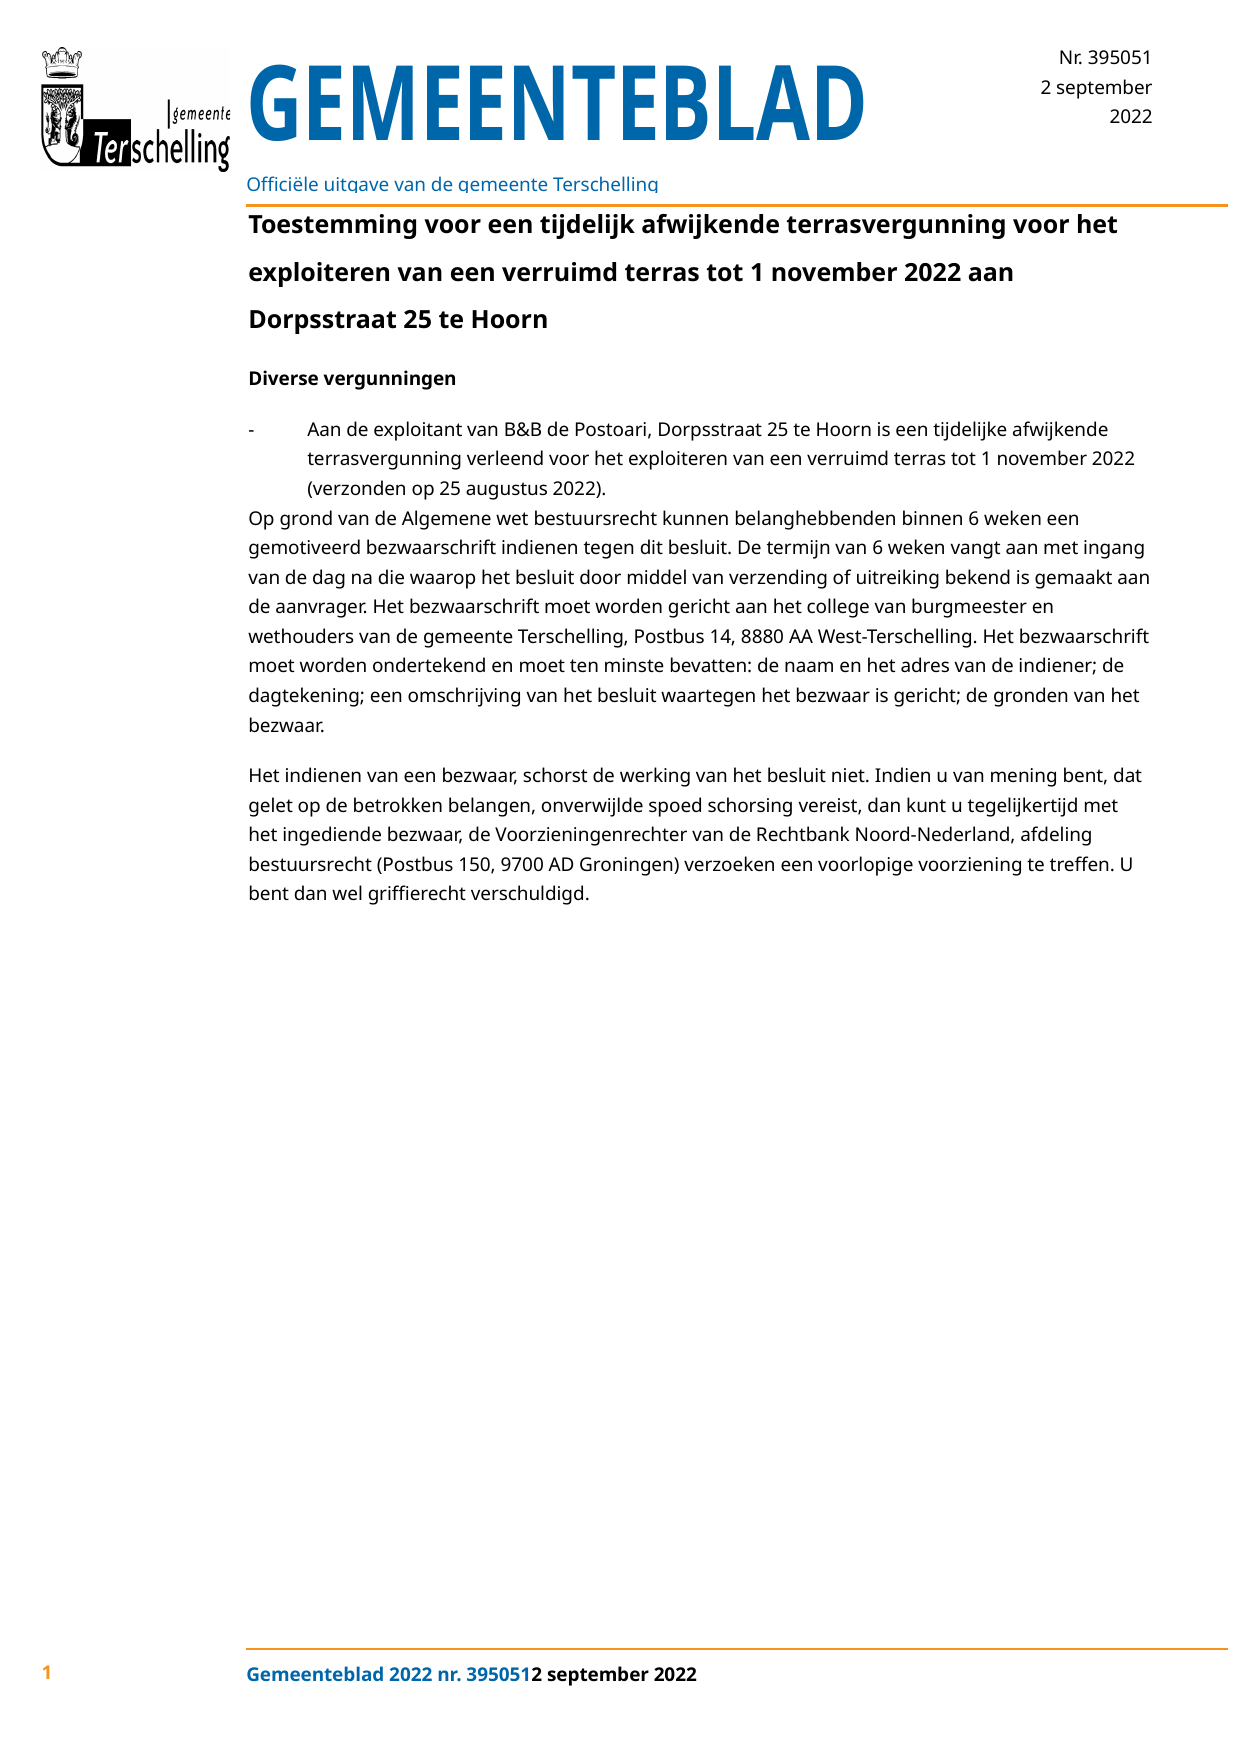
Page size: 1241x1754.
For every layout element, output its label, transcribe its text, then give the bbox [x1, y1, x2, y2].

text Het indienen van een bezwaar, schorst de werking van het besluit niet. Indien u van mening bent, dat gelet op de betrokken belangen, onverwijlde spoed schorsing vereist, dan kunt u tegelijkertijd met het ingediende bezwaar, de Voorzieningenrechter van de Rechtbank Noord-Nederland, afdeling bestuursrecht (Postbus 150, 9700 AD Groningen) verzoeken een voorlopige voorziening te treffen. U bent dan wel griffierecht verschuldigd. [248, 762, 1152, 906]
list Aan de exploitant van B&B de Postoari, Dorpsstraat 25 te Hoorn is een tijdelijke afwijkende terrasvergunning verleend voor het exploiteren van een verruimd terras tot 1 november 2022 (verzonden op 25 augustus 2022). [248, 416, 1152, 501]
text Toestemming voor een tijdelijk afwijkende terrasvergunning voor het exploiteren van een verruimd terras tot 1 november 2022 aan Dorpsstraat 25 te Hoorn [248, 207, 1152, 336]
text Diverse vergunningen [248, 366, 1152, 391]
picture [41, 47, 231, 172]
text Op grond van de Algemene wet bestuursrecht kunnen belanghebbenden binnen 6 weken een gemotiveerd bezwaarschrift indienen tegen dit besluit. De termijn van 6 weken vangt aan met ingang van de dag na die waarop het besluit door middel van verzending of uitreiking bekend is gemaakt aan de aanvrager. Het bezwaarschrift moet worden gericht aan het college van burgmeester en wethouders van de gemeente Terschelling, Postbus 14, 8880 AA West-Terschelling. Het bezwaarschrift moet worden ondertekend en moet ten minste bevatten: de naam en het adres van de indiener; de dagtekening; een omschrijving van het besluit waartegen het bezwaar is gericht; de gronden van het bezwaar. [248, 505, 1152, 737]
